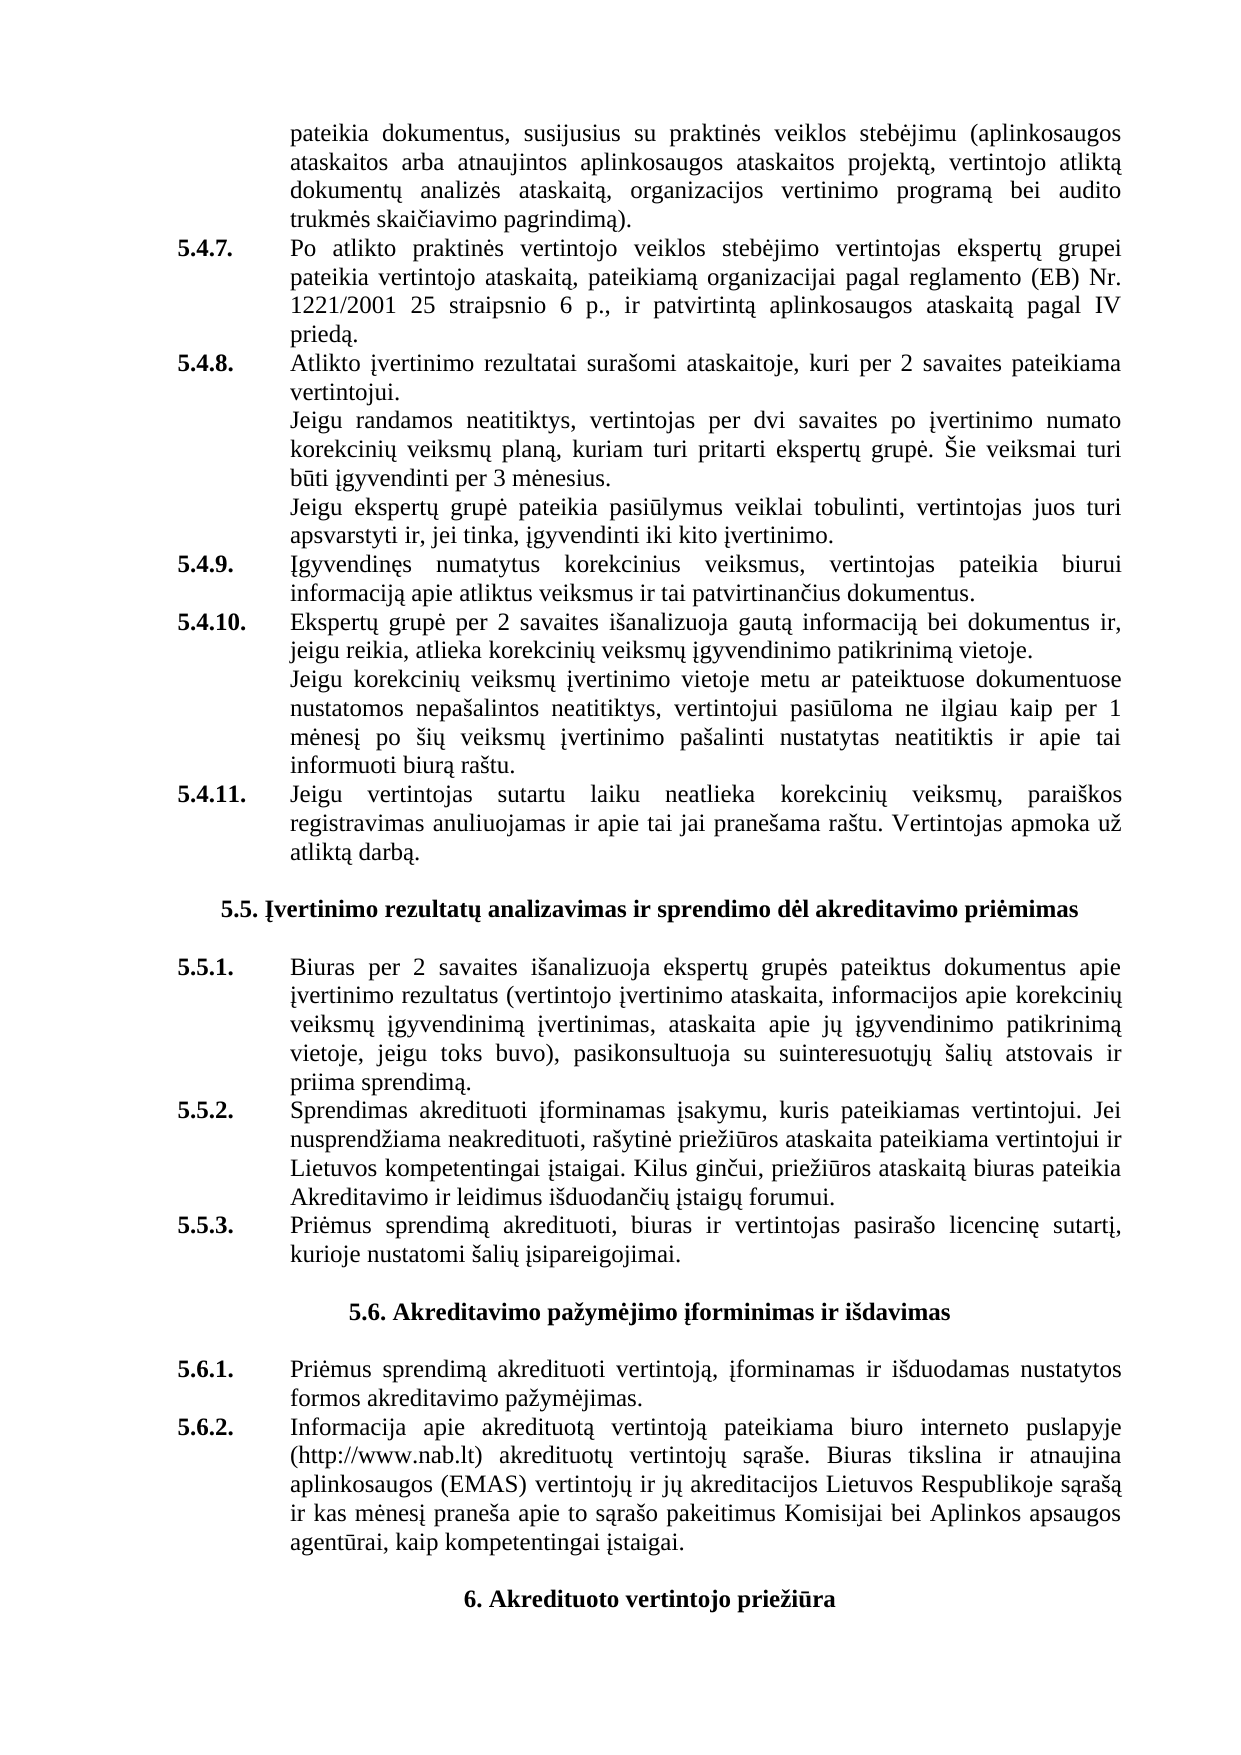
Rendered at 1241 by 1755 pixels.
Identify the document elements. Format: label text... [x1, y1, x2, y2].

text 5.6. Akreditavimo pažymėjimo įforminimas ir išdavimas [177, 1297, 1122, 1326]
text 5.5.2. Sprendimas akredituoti įforminamas įsakymu, kuris pateikiamas vertintojui. Jei nusprendžiama neakredituoti, rašytinė priežiūros ataskaita pateikiama vertintojui ir Lietuvos kompetentingai įstaigai. Kilus ginčui, priežiūros ataskaitą biuras pateikia Akreditavimo ir leidimus išduodančių įstaigų forumui. [177, 1096, 1122, 1211]
text 6. Akredituoto vertintojo priežiūra [177, 1584, 1122, 1613]
text Jeigu ekspertų grupė pateikia pasiūlymus veiklai tobulinti, vertintojas juos turi apsvarstyti ir, jei tinka, įgyvendinti iki kito įvertinimo. [290, 492, 1122, 549]
text 5.4.10. Ekspertų grupė per 2 savaites išanalizuoja gautą informaciją bei dokumentus ir, jeigu reikia, atlieka korekcinių veiksmų įgyvendinimo patikrinimą vietoje. [177, 607, 1122, 664]
text 5.4.7. Po atlikto praktinės vertintojo veiklos stebėjimo vertintojas ekspertų grupei pateikia vertintojo ataskaitą, pateikiamą organizacijai pagal reglamento (EB) Nr. 1221/2001 25 straipsnio 6 p., ir patvirtintą aplinkosaugos ataskaitą pagal IV priedą. [177, 233, 1122, 348]
text pateikia dokumentus, susijusius su praktinės veiklos stebėjimu (aplinkosaugos ataskaitos arba atnaujintos aplinkosaugos ataskaitos projektą, vertintojo atliktą dokumentų analizės ataskaitą, organizacijos vertinimo programą bei audito trukmės skaičiavimo pagrindimą). [177, 118, 1122, 233]
text 5.6.1. Priėmus sprendimą akredituoti vertintoją, įforminamas ir išduodamas nustatytos formos akreditavimo pažymėjimas. [177, 1354, 1122, 1412]
text 5.5. Įvertinimo rezultatų analizavimas ir sprendimo dėl akreditavimo priėmimas [177, 894, 1122, 923]
text Jeigu korekcinių veiksmų įvertinimo vietoje metu ar pateiktuose dokumentuose nustatomos nepašalintos neatitiktys, vertintojui pasiūloma ne ilgiau kaip per 1 mėnesį po šių veiksmų įvertinimo pašalinti nustatytas neatitiktis ir apie tai informuoti biurą raštu. [290, 664, 1122, 779]
text 5.5.3. Priėmus sprendimą akredituoti, biuras ir vertintojas pasirašo licencinę sutartį, kurioje nustatomi šalių įsipareigojimai. [177, 1211, 1122, 1268]
text 5.4.11. Jeigu vertintojas sutartu laiku neatlieka korekcinių veiksmų, paraiškos registravimas anuliuojamas ir apie tai jai pranešama raštu. Vertintojas apmoka už atliktą darbą. [177, 779, 1122, 866]
text 5.5.1. Biuras per 2 savaites išanalizuoja ekspertų grupės pateiktus dokumentus apie įvertinimo rezultatus (vertintojo įvertinimo ataskaita, informacijos apie korekcinių veiksmų įgyvendinimą įvertinimas, ataskaita apie jų įgyvendinimo patikrinimą vietoje, jeigu toks buvo), pasikonsultuoja su suinteresuotųjų šalių atstovais ir priima sprendimą. [177, 952, 1122, 1096]
text Jeigu randamos neatitiktys, vertintojas per dvi savaites po įvertinimo numato korekcinių veiksmų planą, kuriam turi pritarti ekspertų grupė. Šie veiksmai turi būti įgyvendinti per 3 mėnesius. [290, 406, 1122, 492]
text 5.4.8. Atlikto įvertinimo rezultatai surašomi ataskaitoje, kuri per 2 savaites pateikiama vertintojui. [177, 348, 1122, 406]
text 5.4.9. Įgyvendinęs numatytus korekcinius veiksmus, vertintojas pateikia biurui informaciją apie atliktus veiksmus ir tai patvirtinančius dokumentus. [177, 549, 1122, 607]
text 5.6.2. Informacija apie akredituotą vertintoją pateikiama biuro interneto puslapyje (http://www.nab.lt) akredituotų vertintojų sąraše. Biuras tikslina ir atnaujina aplinkosaugos (EMAS) vertintojų ir jų akreditacijos Lietuvos Respublikoje sąrašą ir kas mėnesį praneša apie to sąrašo pakeitimus Komisijai bei Aplinkos apsaugos agentūrai, kaip kompetentingai įstaigai. [177, 1412, 1122, 1556]
